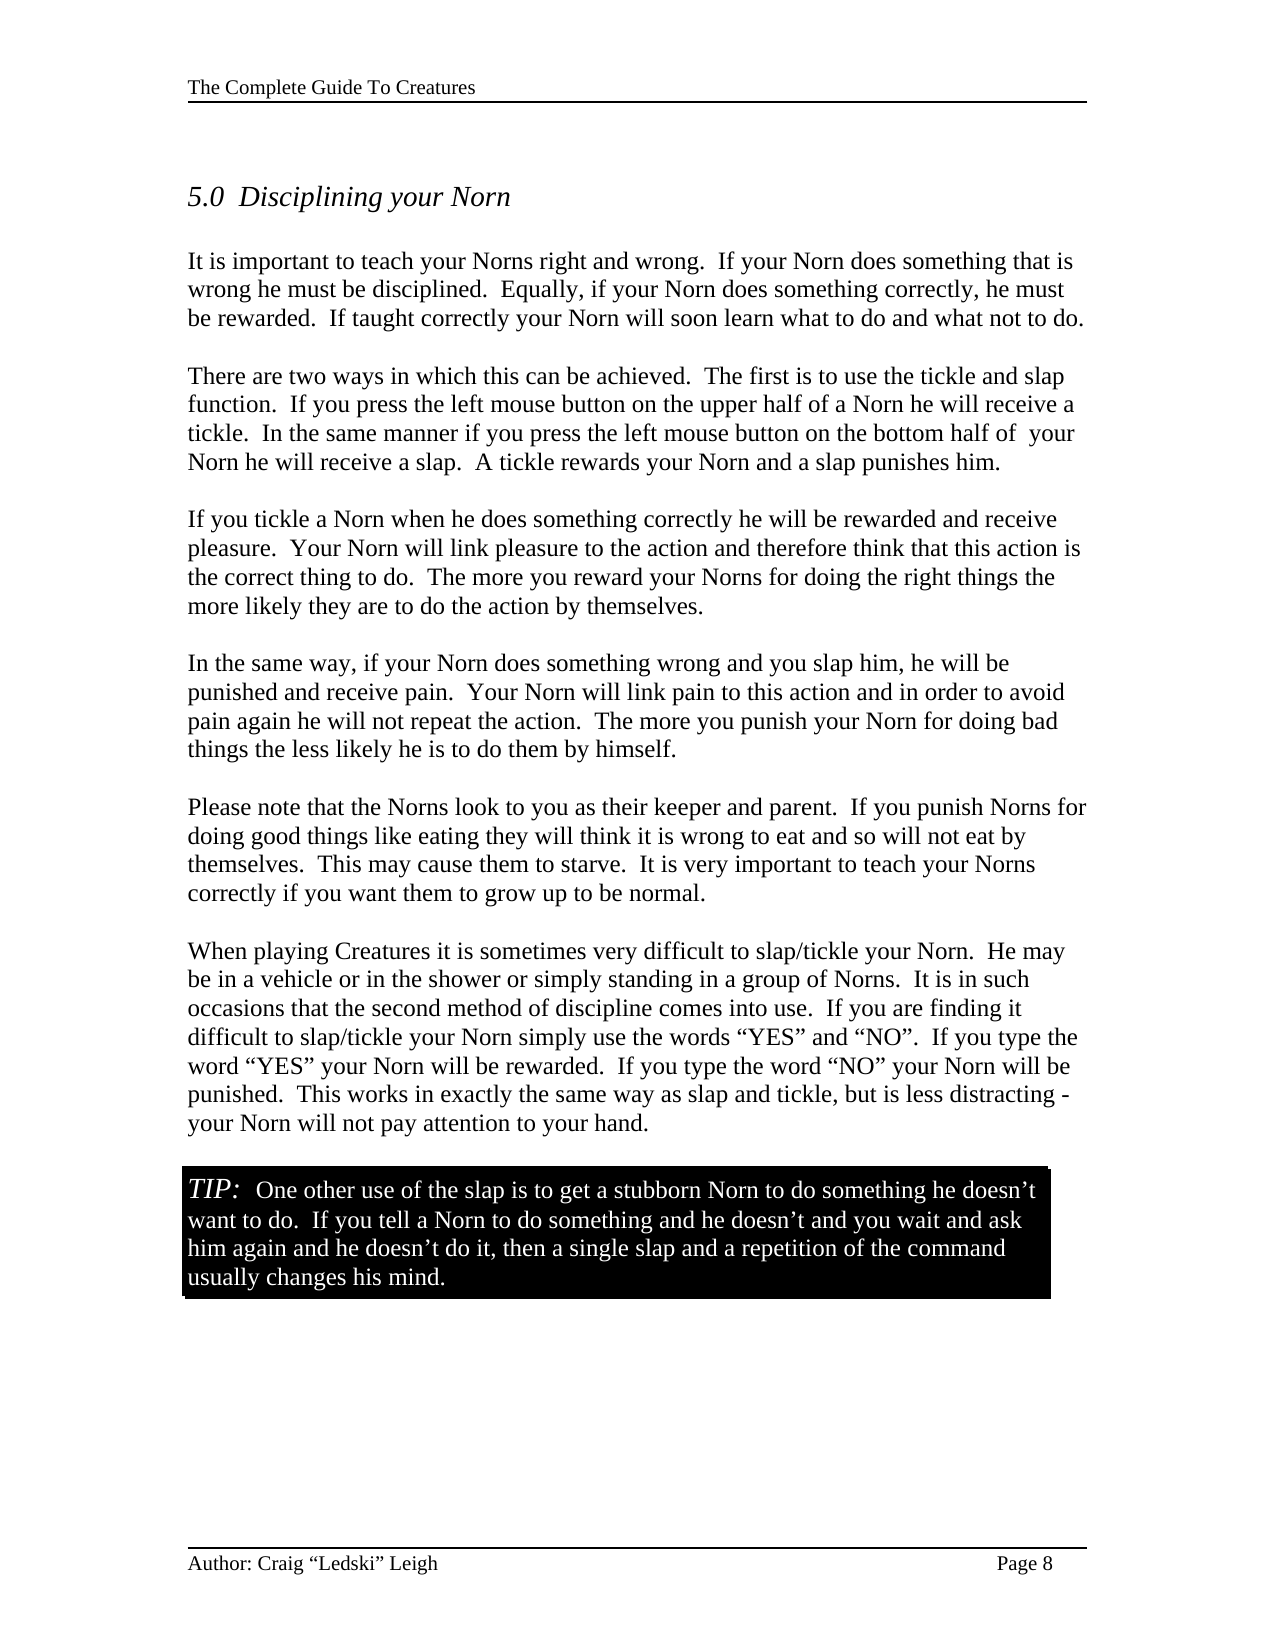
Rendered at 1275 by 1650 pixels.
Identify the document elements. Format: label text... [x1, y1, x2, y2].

text When playing Creatures it is sometimes very difficult to slap/tickle your Norn. He may be in a vehicle or in the shower or simply standing in a group of Norns. It is in such occasions that the second method of discipline comes into use. If you are finding it difficult to slap/tickle your Norn simply use the words “YES” and “NO”. If you type the word “YES” your Norn will be rewarded. If you type the word “NO” your Norn will be punished. This works in exactly the same way as slap and tickle, but is less distracting - your Norn will not pay attention to your hand. [187, 936, 1087, 1137]
text There are two ways in which this can be achieved. The first is to use the tickle and slap function. If you press the left mouse button on the upper half of a Norn he will receive a tickle. In the same manner if you press the left mouse button on the bottom half of your Norn he will receive a slap. A tickle rewards your Norn and a slap punishes him. [187, 361, 1087, 476]
text 5.0 Disciplining your Norn [187, 179, 1087, 212]
text In the same way, if your Norn does something wrong and you slap him, he will be punished and receive pain. Your Norn will link pain to this action and in order to avoid pain again he will not repeat the action. The more you punish your Norn for doing bad things the less likely he is to do them by himself. [187, 648, 1087, 763]
text It is important to teach your Norns right and wrong. If your Norn does something that is wrong he must be disciplined. Equally, if your Norn does something correctly, he must be rewarded. If taught correctly your Norn will soon learn what to do and what not to do. [187, 246, 1087, 332]
text If you tickle a Norn when he does something correctly he will be rewarded and receive pleasure. Your Norn will link pleasure to the action and therefore think that this action is the correct thing to do. The more you reward your Norns for doing the right things the more likely they are to do the action by themselves. [187, 504, 1087, 619]
text Please note that the Norns look to you as their keeper and parent. If you punish Norns for doing good things like eating they will think it is wrong to eat and so will not eat by themselves. This may cause them to starve. It is very important to teach your Norns correctly if you want them to grow up to be normal. [187, 792, 1087, 907]
